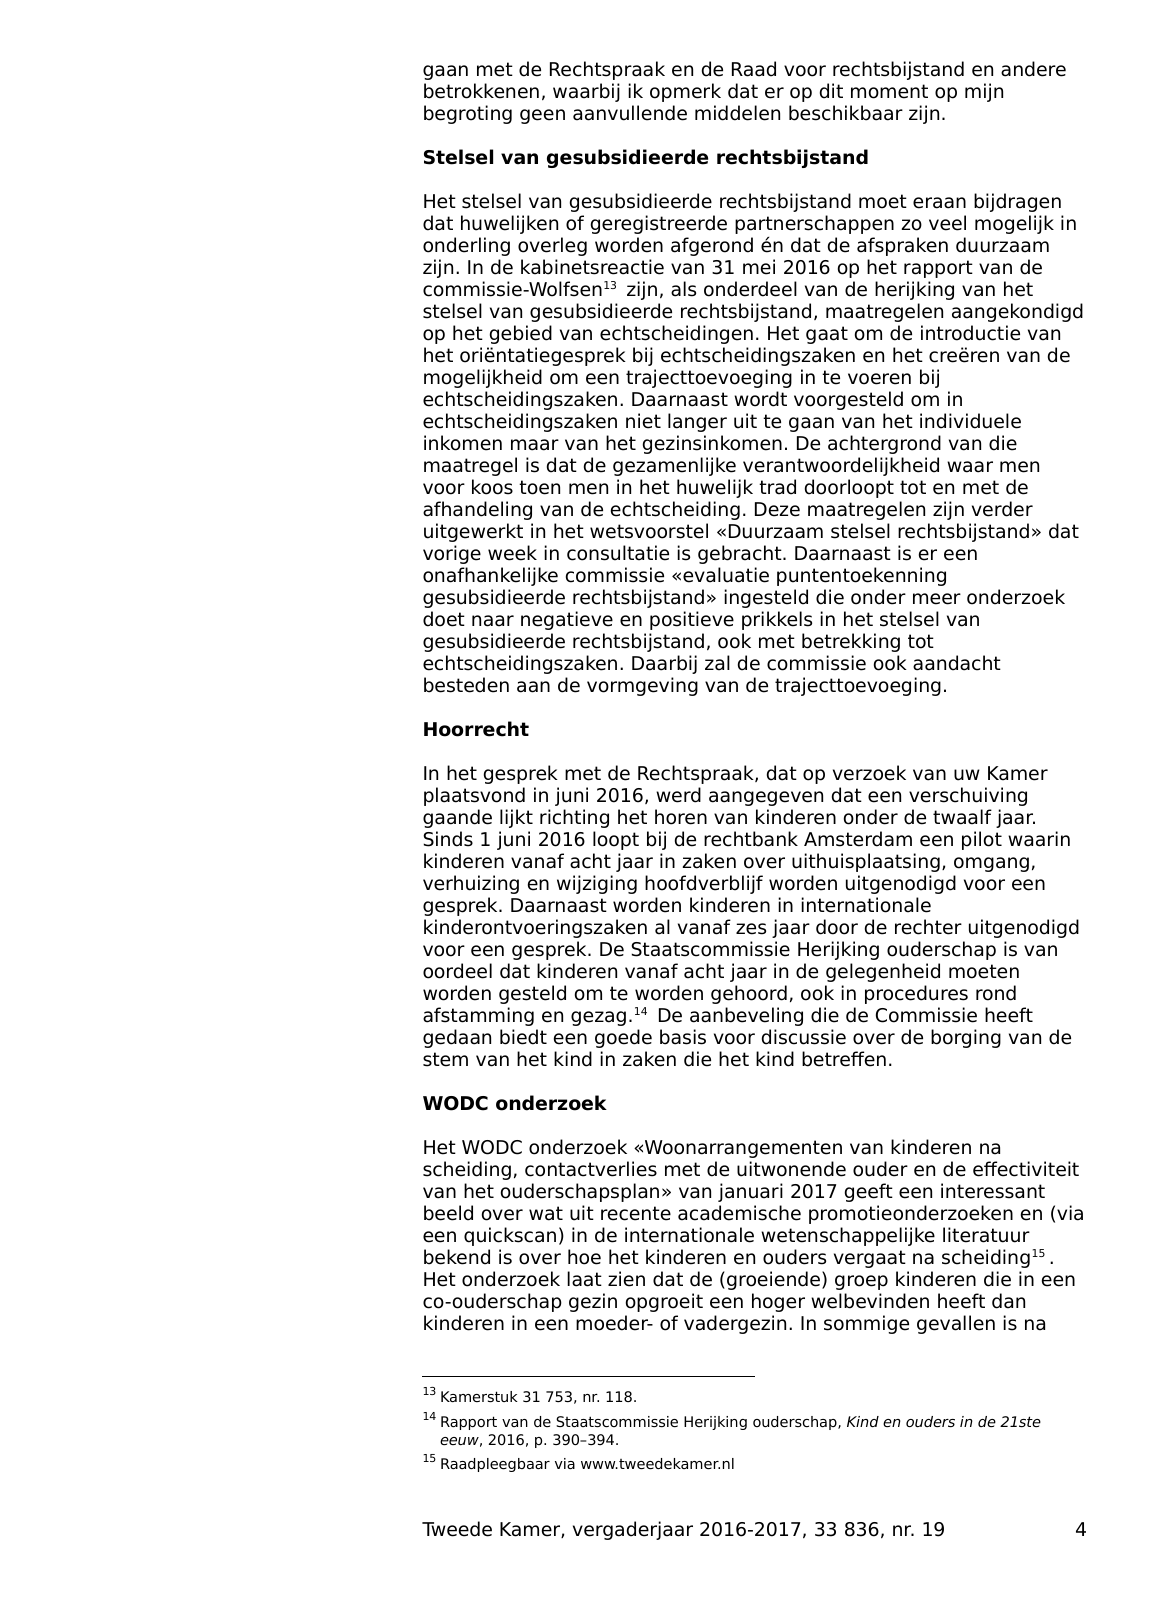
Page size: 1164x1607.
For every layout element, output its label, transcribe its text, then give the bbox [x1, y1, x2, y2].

text Rapport van de Staatscommissie Herijking ouderschap, Kind en ouders in de 21ste eeuw, 2016, p. 390–394. [422, 1410, 1087, 1449]
subtitle WODC onderzoek [422, 1093, 1087, 1115]
text gaan met de Rechtspraak en de Raad voor rechtsbijstand en andere betrokkenen, waarbij ik opmerk dat er op dit moment op mijn begroting geen aanvullende middelen beschikbaar zijn. [422, 59, 1087, 125]
text Kamerstuk 31 753, nr. 118. [422, 1385, 1087, 1407]
subtitle Stelsel van gesubsidieerde rechtsbijstand [422, 147, 1087, 169]
text Het WODC onderzoek «Woonarrangementen van kinderen na scheiding, contactverlies met de uitwonende ouder en de effectiviteit van het ouderschapsplan» van januari 2017 geeft een interessant beeld over wat uit recente academische promotieonderzoeken en (via een quickscan) in de internationale wetenschappelijke literatuur bekend is over hoe het kinderen en ouders vergaat na scheiding. Het onderzoek laat zien dat de (groeiende) groep kinderen die in een co-ouderschap gezin opgroeit een hoger welbevinden heeft dan kinderen in een moeder- of vadergezin. In sommige gevallen is na [422, 1137, 1087, 1335]
subtitle Hoorrecht [422, 719, 1087, 741]
text Het stelsel van gesubsidieerde rechtsbijstand moet eraan bijdragen dat huwelijken of geregistreerde partnerschappen zo veel mogelijk in onderling overleg worden afgerond én dat de afspraken duurzaam zijn. In de kabinetsreactie van 31 mei 2016 op het rapport van de commissie-Wolfsen zijn, als onderdeel van de herijking van het stelsel van gesubsidieerde rechtsbijstand, maatregelen aangekondigd op het gebied van echtscheidingen. Het gaat om de introductie van het oriëntatiegesprek bij echtscheidingszaken en het creëren van de mogelijkheid om een trajecttoevoeging in te voeren bij echtscheidingszaken. Daarnaast wordt voorgesteld om in echtscheidingszaken niet langer uit te gaan van het individuele inkomen maar van het gezinsinkomen. De achtergrond van die maatregel is dat de gezamenlijke verantwoordelijkheid waar men voor koos toen men in het huwelijk trad doorloopt tot en met de afhandeling van de echtscheiding. Deze maatregelen zijn verder uitgewerkt in het wetsvoorstel «Duurzaam stelsel rechtsbijstand» dat vorige week in consultatie is gebracht. Daarnaast is er een onafhankelijke commissie «evaluatie puntentoekenning gesubsidieerde rechtsbijstand» ingesteld die onder meer onderzoek doet naar negatieve en positieve prikkels in het stelsel van gesubsidieerde rechtsbijstand, ook met betrekking tot echtscheidingszaken. Daarbij zal de commissie ook aandacht besteden aan de vormgeving van de trajecttoevoeging. [422, 191, 1087, 697]
text In het gesprek met de Rechtspraak, dat op verzoek van uw Kamer plaatsvond in juni 2016, werd aangegeven dat een verschuiving gaande lijkt richting het horen van kinderen onder de twaalf jaar. Sinds 1 juni 2016 loopt bij de rechtbank Amsterdam een pilot waarin kinderen vanaf acht jaar in zaken over uithuisplaatsing, omgang, verhuizing en wijziging hoofdverblijf worden uitgenodigd voor een gesprek. Daarnaast worden kinderen in internationale kinderontvoeringszaken al vanaf zes jaar door de rechter uitgenodigd voor een gesprek. De Staatscommissie Herijking ouderschap is van oordeel dat kinderen vanaf acht jaar in de gelegenheid moeten worden gesteld om te worden gehoord, ook in procedures rond afstamming en gezag. De aanbeveling die de Commissie heeft gedaan biedt een goede basis voor discussie over de borging van de stem van het kind in zaken die het kind betreffen. [422, 763, 1087, 1071]
text Raadpleegbaar via www.tweedekamer.nl [422, 1452, 1087, 1474]
